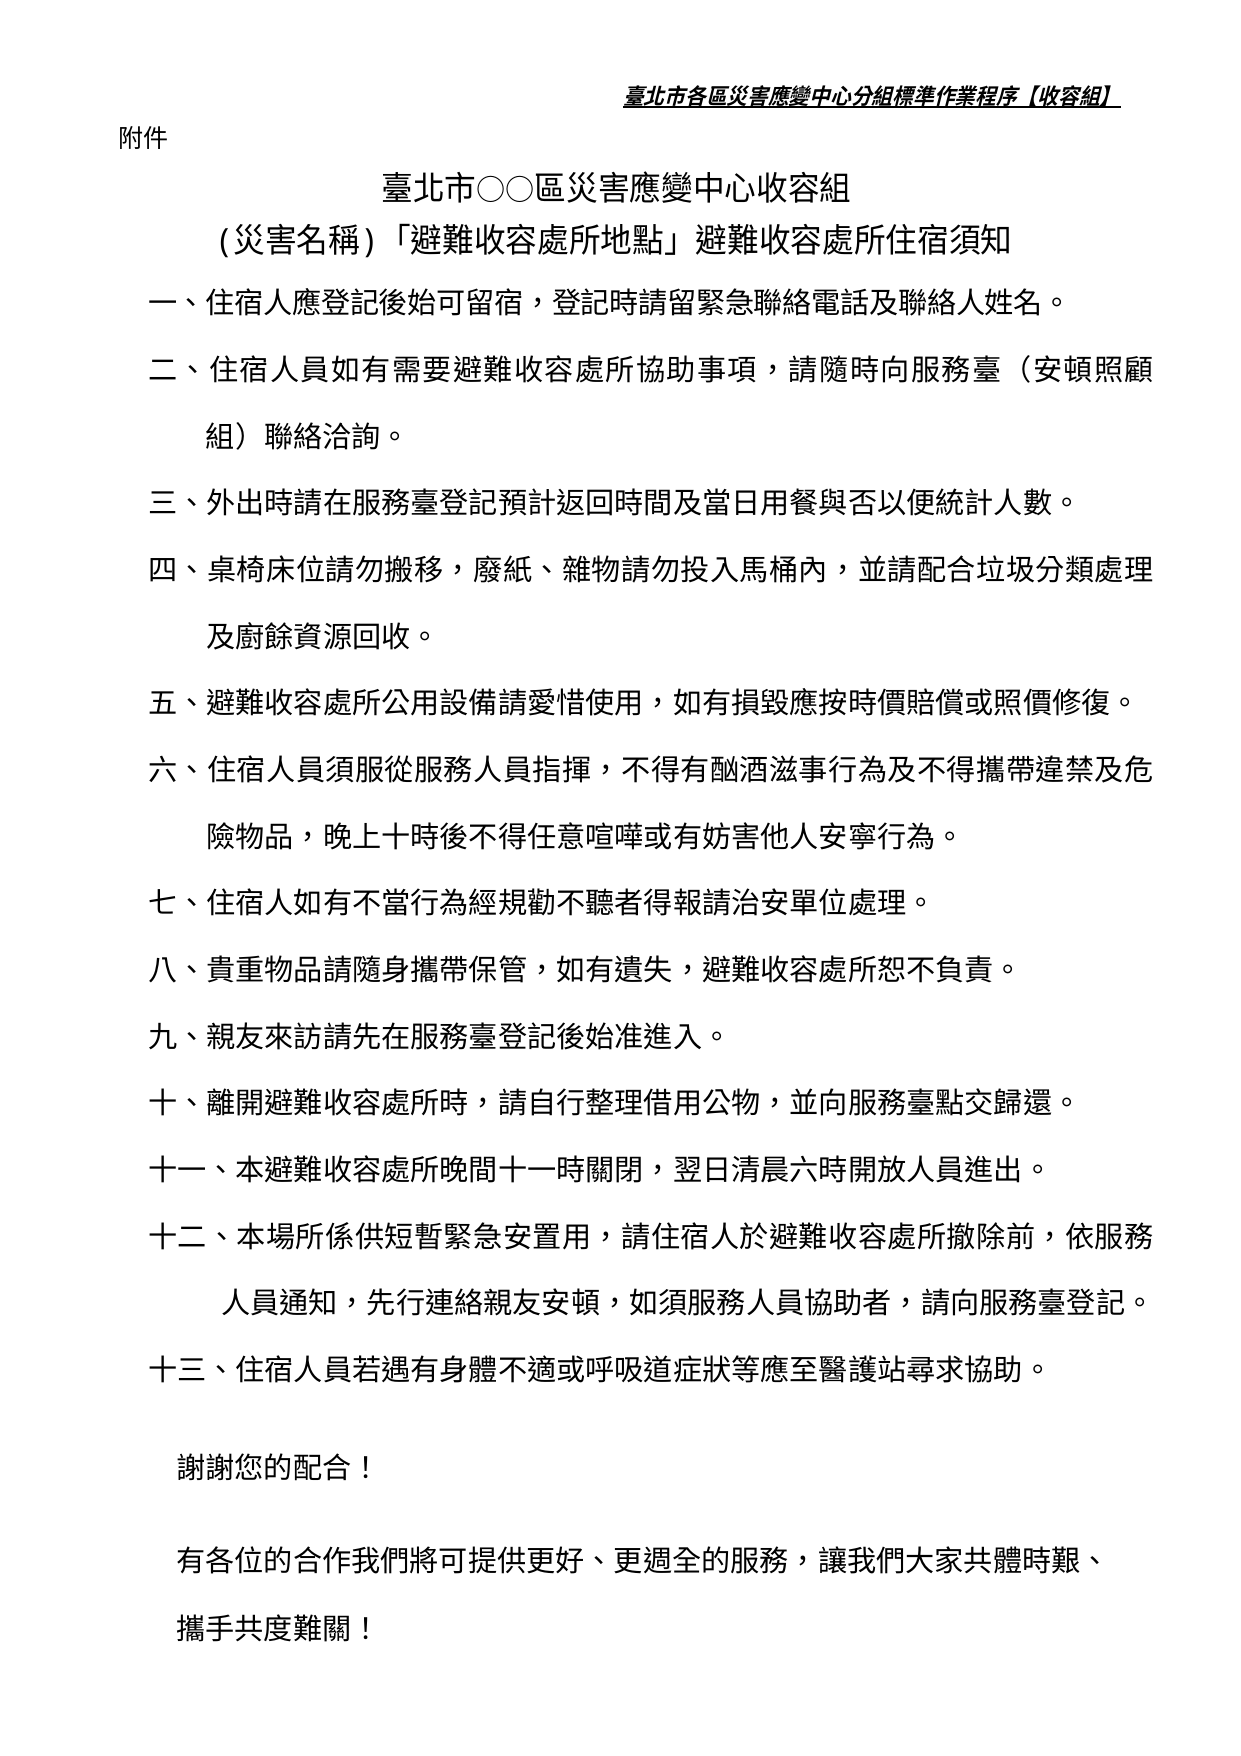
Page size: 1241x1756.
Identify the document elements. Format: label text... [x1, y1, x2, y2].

text 十三、住宿人員若遇有身體不適或呼吸道症狀等應至醫護站尋求協助。 [148, 1327, 1155, 1394]
text 有各位的合作我們將可提供更好、更週全的服務，讓我們大家共體時艱、攜手共度難關！ [176, 1538, 1112, 1648]
text 三、外出時請在服務臺登記預計返回時間及當日用餐與否以便統計人數。 [148, 461, 1155, 527]
text 二、住宿人員如有需要避難收容處所協助事項，請隨時向服務臺（安頓照顧組）聯絡洽詢。 [148, 327, 1155, 461]
text 九、親友來訪請先在服務臺登記後始准進入。 [148, 994, 1155, 1061]
text (災害名稱)「避難收容處所地點」避難收容處所住宿須知 [214, 219, 1155, 261]
text 六、住宿人員須服從服務人員指揮，不得有酗酒滋事行為及不得攜帶違禁及危險物品，晚上十時後不得任意喧嘩或有妨害他人安寧行為。 [148, 727, 1155, 861]
text 八、貴重物品請隨身攜帶保管，如有遺失，避難收容處所恕不負責。 [148, 927, 1155, 994]
text 五、避難收容處所公用設備請愛惜使用，如有損毀應按時價賠償或照價修復。 [148, 661, 1155, 727]
text 謝謝您的配合！ [176, 1445, 1155, 1487]
text 一、住宿人應登記後始可留宿，登記時請留緊急聯絡電話及聯絡人姓名。 [148, 261, 1155, 327]
text 四、桌椅床位請勿搬移，廢紙、雜物請勿投入馬桶內，並請配合垃圾分類處理及廚餘資源回收。 [148, 527, 1155, 661]
text 十一、本避難收容處所晚間十一時關閉，翌日清晨六時開放人員進出。 [148, 1127, 1155, 1194]
text 十二、本場所係供短暫緊急安置用，請住宿人於避難收容處所撤除前，依服務人員通知，先行連絡親友安頓，如須服務人員協助者，請向服務臺登記。 [148, 1194, 1155, 1327]
text 十、離開避難收容處所時，請自行整理借用公物，並向服務臺點交歸還。 [148, 1061, 1155, 1127]
text 七、住宿人如有不當行為經規勸不聽者得報請治安單位處理。 [148, 861, 1155, 927]
